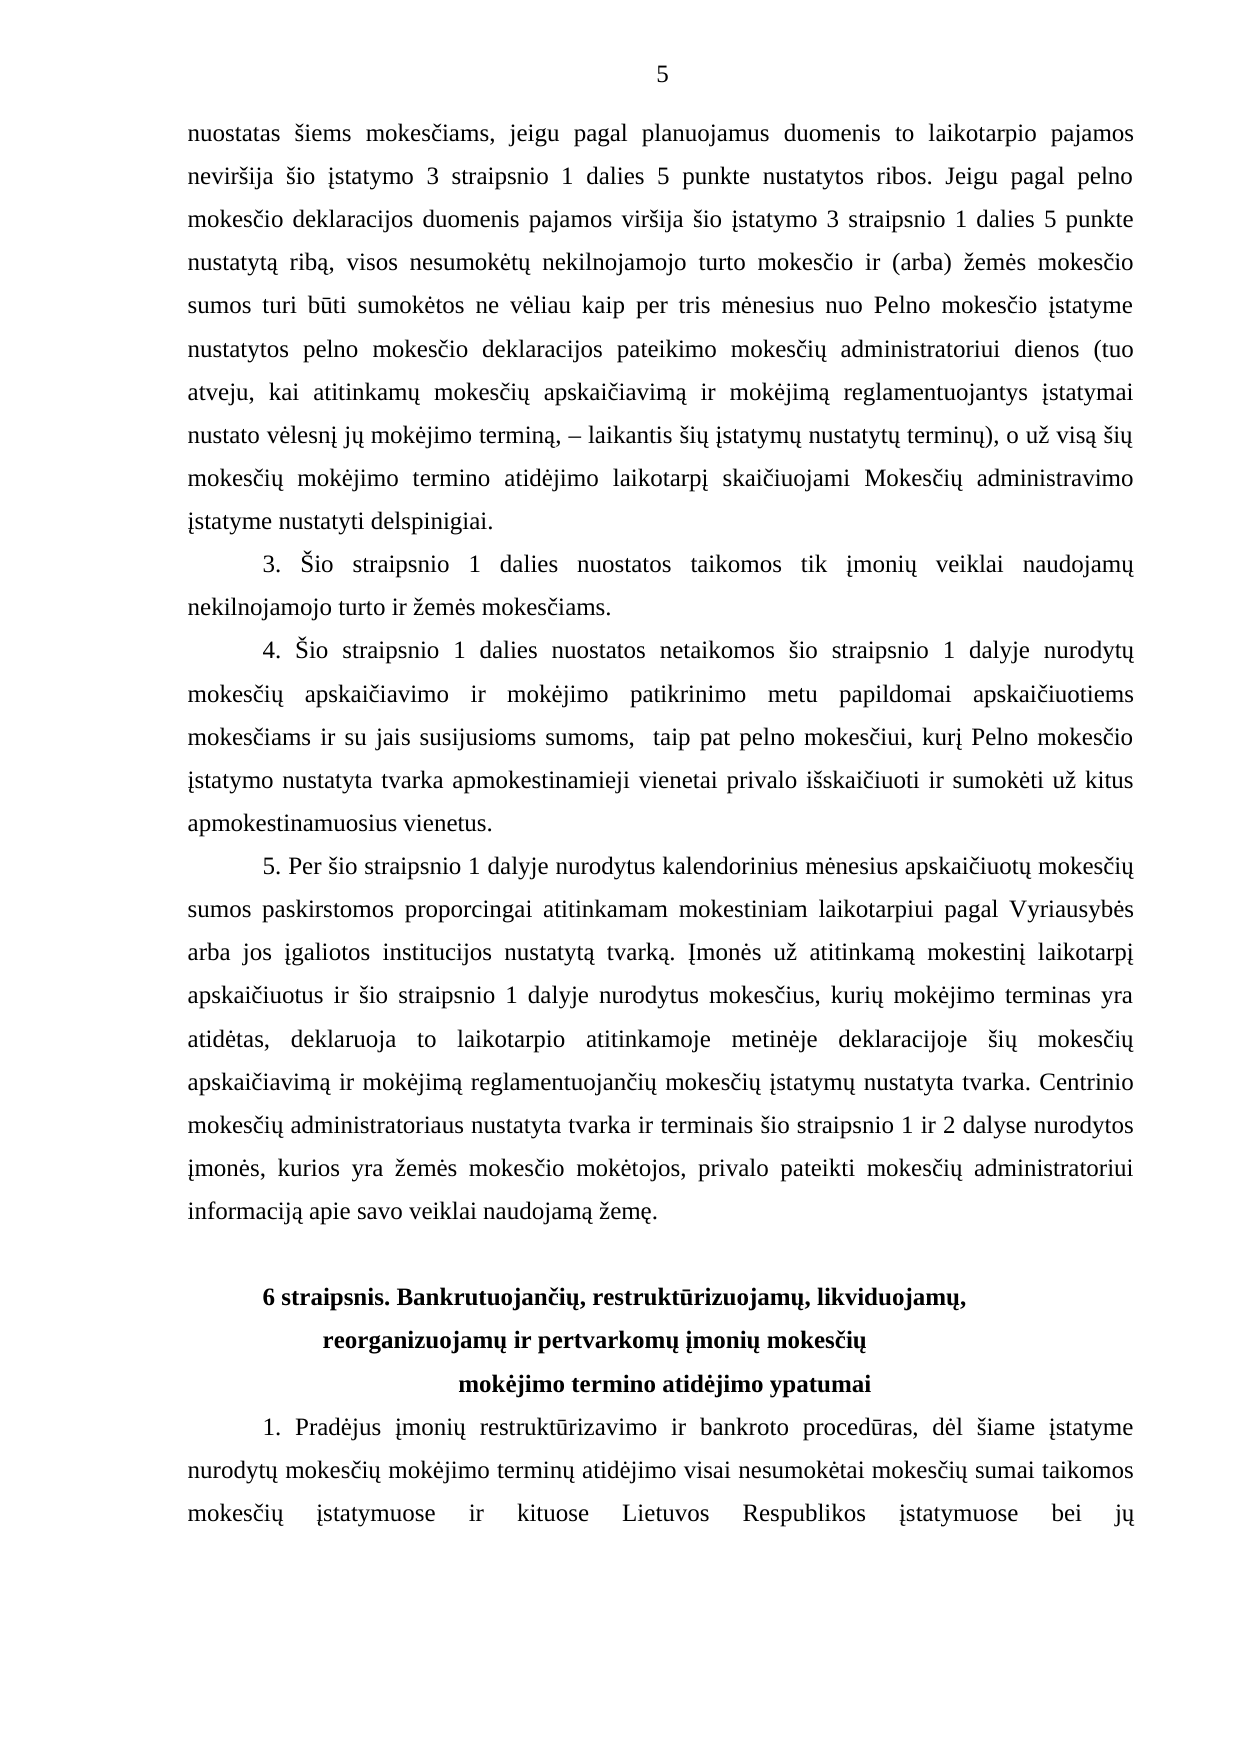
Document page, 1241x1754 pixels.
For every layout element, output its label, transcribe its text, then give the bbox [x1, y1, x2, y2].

text mokėjimo termino atidėjimo ypatumai [187, 1369, 1135, 1397]
text 3. Šio straipsnio 1 dalies nuostatos taikomos tik įmonių veiklai naudojamų nekilnojamojo turto ir žemės mokesčiams. [187, 549, 1135, 621]
text nuostatas šiems mokesčiams, jeigu pagal planuojamus duomenis to laikotarpio pajamos neviršija šio įstatymo 3 straipsnio 1 dalies 5 punkte nustatytos ribos. Jeigu pagal pelno mokesčio deklaracijos duomenis pajamos viršija šio įstatymo 3 straipsnio 1 dalies 5 punkte nustatytą ribą, visos nesumokėtų nekilnojamojo turto mokesčio ir (arba) žemės mokesčio sumos turi būti sumokėtos ne vėliau kaip per tris mėnesius nuo Pelno mokesčio įstatyme nustatytos pelno mokesčio deklaracijos pateikimo mokesčių administratoriui dienos (tuo atveju, kai atitinkamų mokesčių apskaičiavimą ir mokėjimą reglamentuojantys įstatymai nustato vėlesnį jų mokėjimo terminą, – laikantis šių įstatymų nustatytų terminų), o už visą šių mokesčių mokėjimo termino atidėjimo laikotarpį skaičiuojami Mokesčių administravimo įstatyme nustatyti delspinigiai. [187, 118, 1135, 535]
text 5. Per šio straipsnio 1 dalyje nurodytus kalendorinius mėnesius apskaičiuotų mokesčių sumos paskirstomos proporcingai atitinkamam mokestiniam laikotarpiui pagal Vyriausybės arba jos įgaliotos institucijos nustatytą tvarką. Įmonės už atitinkamą mokestinį laikotarpį apskaičiuotus ir šio straipsnio 1 dalyje nurodytus mokesčius, kurių mokėjimo terminas yra atidėtas, deklaruoja to laikotarpio atitinkamoje metinėje deklaracijoje šių mokesčių apskaičiavimą ir mokėjimą reglamentuojančių mokesčių įstatymų nustatyta tvarka. Centrinio mokesčių administratoriaus nustatyta tvarka ir terminais šio straipsnio 1 ir 2 dalyse nurodytos įmonės, kurios yra žemės mokesčio mokėtojos, privalo pateikti mokesčių administratoriui informaciją apie savo veiklai naudojamą žemę. [187, 851, 1135, 1225]
text 1. Pradėjus įmonių restruktūrizavimo ir bankroto procedūras, dėl šiame įstatyme nurodytų mokesčių mokėjimo terminų atidėjimo visai nesumokėtai mokesčių sumai taikomos mokesčių įstatymuose ir kituose Lietuvos Respublikos įstatymuose bei jų [187, 1412, 1135, 1527]
text 4. Šio straipsnio 1 dalies nuostatos netaikomos šio straipsnio 1 dalyje nurodytų mokesčių apskaičiavimo ir mokėjimo patikrinimo metu papildomai apskaičiuotiems mokesčiams ir su jais susijusioms sumoms, taip pat pelno mokesčiui, kurį Pelno mokesčio įstatymo nustatyta tvarka apmokestinamieji vienetai privalo išskaičiuoti ir sumokėti už kitus apmokestinamuosius vienetus. [187, 636, 1135, 837]
text 6 straipsnis. Bankrutuojančių, restruktūrizuojamų, likviduojamų, reorganizuojamų ir pertvarkomų įmonių mokesčių [187, 1282, 1135, 1354]
